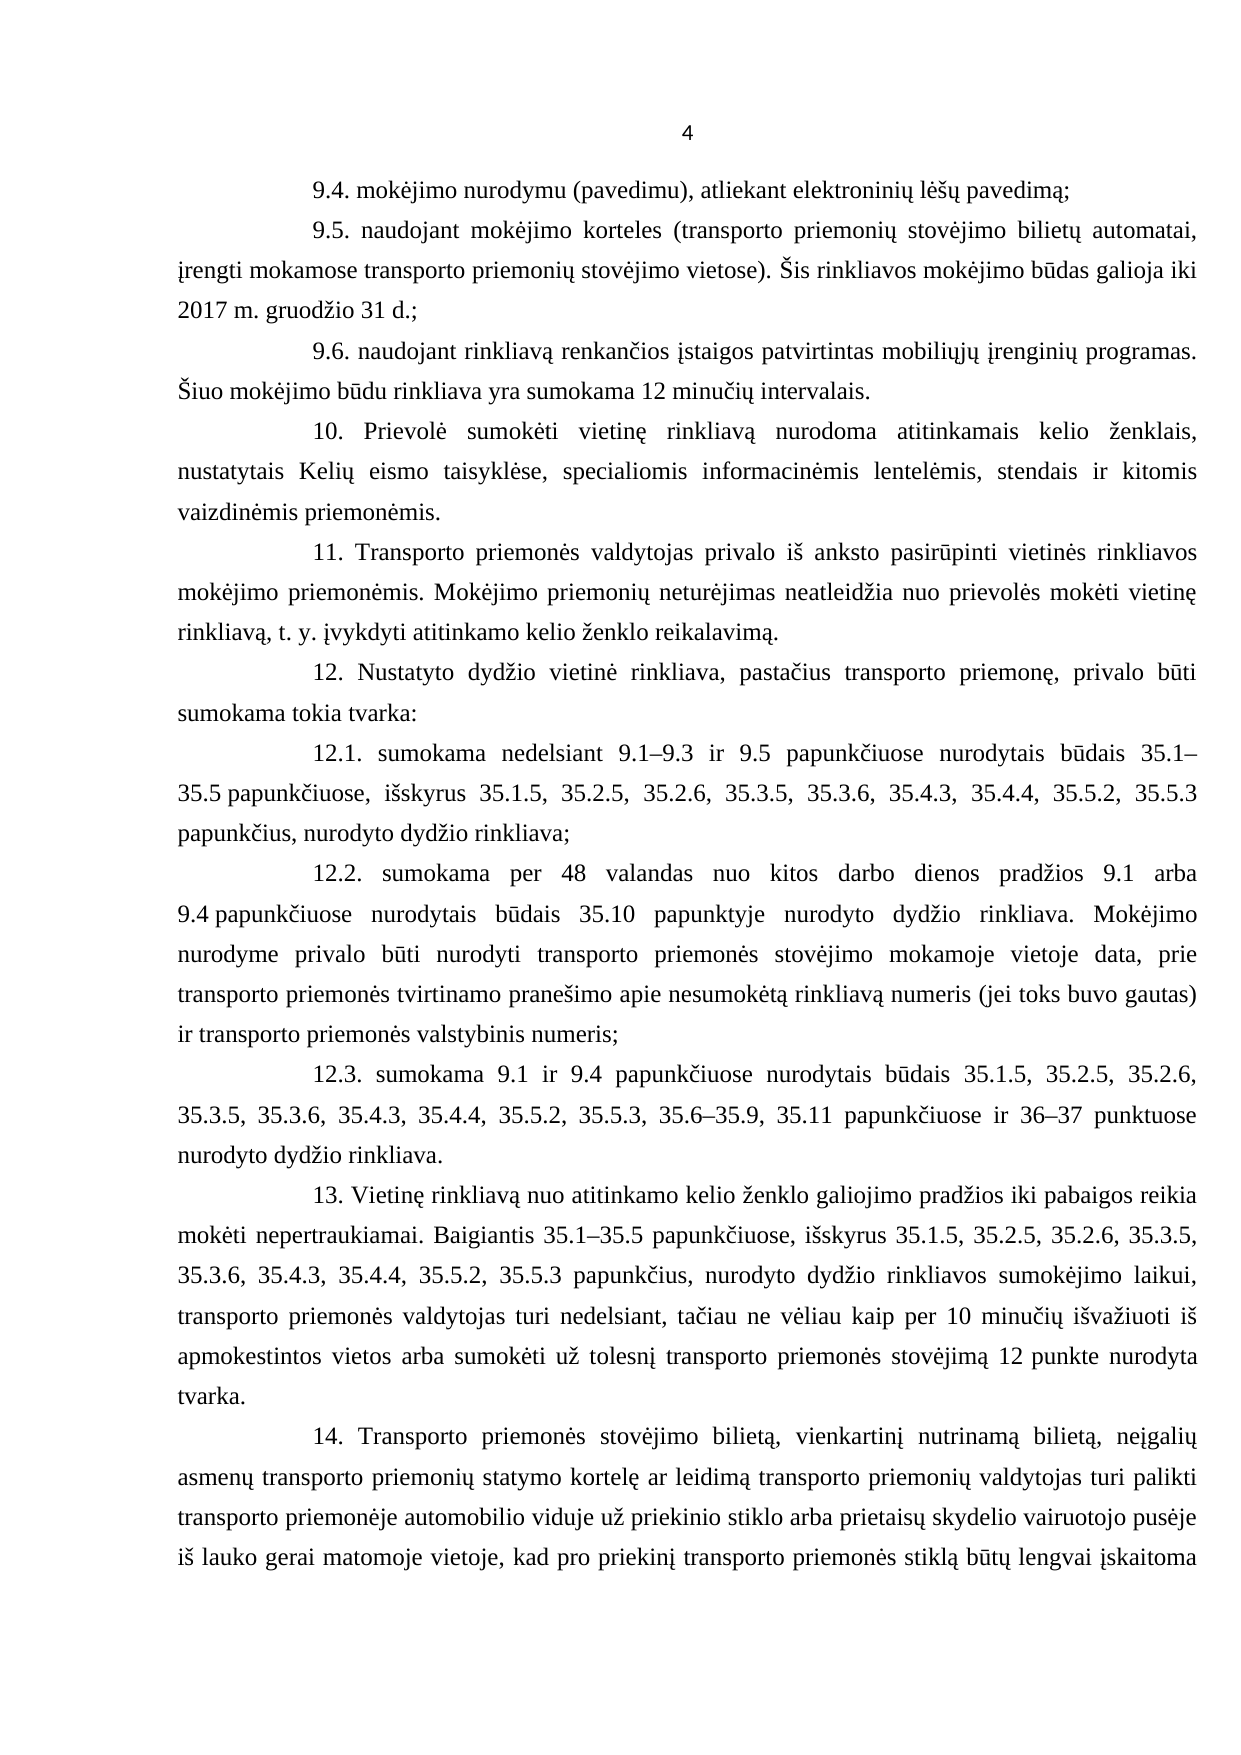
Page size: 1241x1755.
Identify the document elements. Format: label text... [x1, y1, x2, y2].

text 12.2. sumokama per 48 valandas nuo kitos darbo dienos pradžios 9.1 arba 9.4 papunkčiuose nurodytais būdais 35.10 papunktyje nurodyto dydžio rinkliava. Mokėjimo nurodyme privalo būti nurodyti transporto priemonės stovėjimo mokamoje vietoje data, prie transporto priemonės tvirtinamo pranešimo apie nesumokėtą rinkliavą numeris (jei toks buvo gautas) ir transporto priemonės valstybinis numeris; [177, 858, 1198, 1048]
text 9.6. naudojant rinkliavą renkančios įstaigos patvirtintas mobiliųjų įrenginių programas. Šiuo mokėjimo būdu rinkliava yra sumokama 12 minučių intervalais. [177, 336, 1198, 405]
text 9.5. naudojant mokėjimo korteles (transporto priemonių stovėjimo bilietų automatai, įrengti mokamose transporto priemonių stovėjimo vietose). Šis rinkliavos mokėjimo būdas galioja iki 2017 m. gruodžio 31 d.; [177, 215, 1198, 324]
text 12. Nustatyto dydžio vietinė rinkliava, pastačius transporto priemonę, privalo būti sumokama tokia tvarka: [177, 657, 1198, 726]
text 11. Transporto priemonės valdytojas privalo iš anksto pasirūpinti vietinės rinkliavos mokėjimo priemonėmis. Mokėjimo priemonių neturėjimas neatleidžia nuo prievolės mokėti vietinę rinkliavą, t. y. įvykdyti atitinkamo kelio ženklo reikalavimą. [177, 537, 1198, 646]
text 10. Prievolė sumokėti vietinę rinkliavą nurodoma atitinkamais kelio ženklais, nustatytais Kelių eismo taisyklėse, specialiomis informacinėmis lentelėmis, stendais ir kitomis vaizdinėmis priemonėmis. [177, 416, 1198, 525]
text 13. Vietinę rinkliavą nuo atitinkamo kelio ženklo galiojimo pradžios iki pabaigos reikia mokėti nepertraukiamai. Baigiantis 35.1–35.5 papunkčiuose, išskyrus 35.1.5, 35.2.5, 35.2.6, 35.3.5, 35.3.6, 35.4.3, 35.4.4, 35.5.2, 35.5.3 papunkčius, nurodyto dydžio rinkliavos sumokėjimo laikui, transporto priemonės valdytojas turi nedelsiant, tačiau ne vėliau kaip per 10 minučių išvažiuoti iš apmokestintos vietos arba sumokėti už tolesnį transporto priemonės stovėjimą 12 punkte nurodyta tvarka. [177, 1180, 1198, 1410]
text 9.4. mokėjimo nurodymu (pavedimu), atliekant elektroninių lėšų pavedimą; [177, 175, 1198, 204]
text 12.3. sumokama 9.1 ir 9.4 papunkčiuose nurodytais būdais 35.1.5, 35.2.5, 35.2.6, 35.3.5, 35.3.6, 35.4.3, 35.4.4, 35.5.2, 35.5.3, 35.6–35.9, 35.11 papunkčiuose ir 36–37 punktuose nurodyto dydžio rinkliava. [177, 1059, 1198, 1169]
text 12.1. sumokama nedelsiant 9.1–9.3 ir 9.5 papunkčiuose nurodytais būdais 35.1–35.5 papunkčiuose, išskyrus 35.1.5, 35.2.5, 35.2.6, 35.3.5, 35.3.6, 35.4.3, 35.4.4, 35.5.2, 35.5.3 papunkčius, nurodyto dydžio rinkliava; [177, 738, 1198, 847]
text 14. Transporto priemonės stovėjimo bilietą, vienkartinį nutrinamą bilietą, neįgalių asmenų transporto priemonių statymo kortelę ar leidimą transporto priemonių valdytojas turi palikti transporto priemonėje automobilio viduje už priekinio stiklo arba prietaisų skydelio vairuotojo pusėje iš lauko gerai matomoje vietoje, kad pro priekinį transporto priemonės stiklą būtų lengvai įskaitoma [177, 1421, 1198, 1571]
